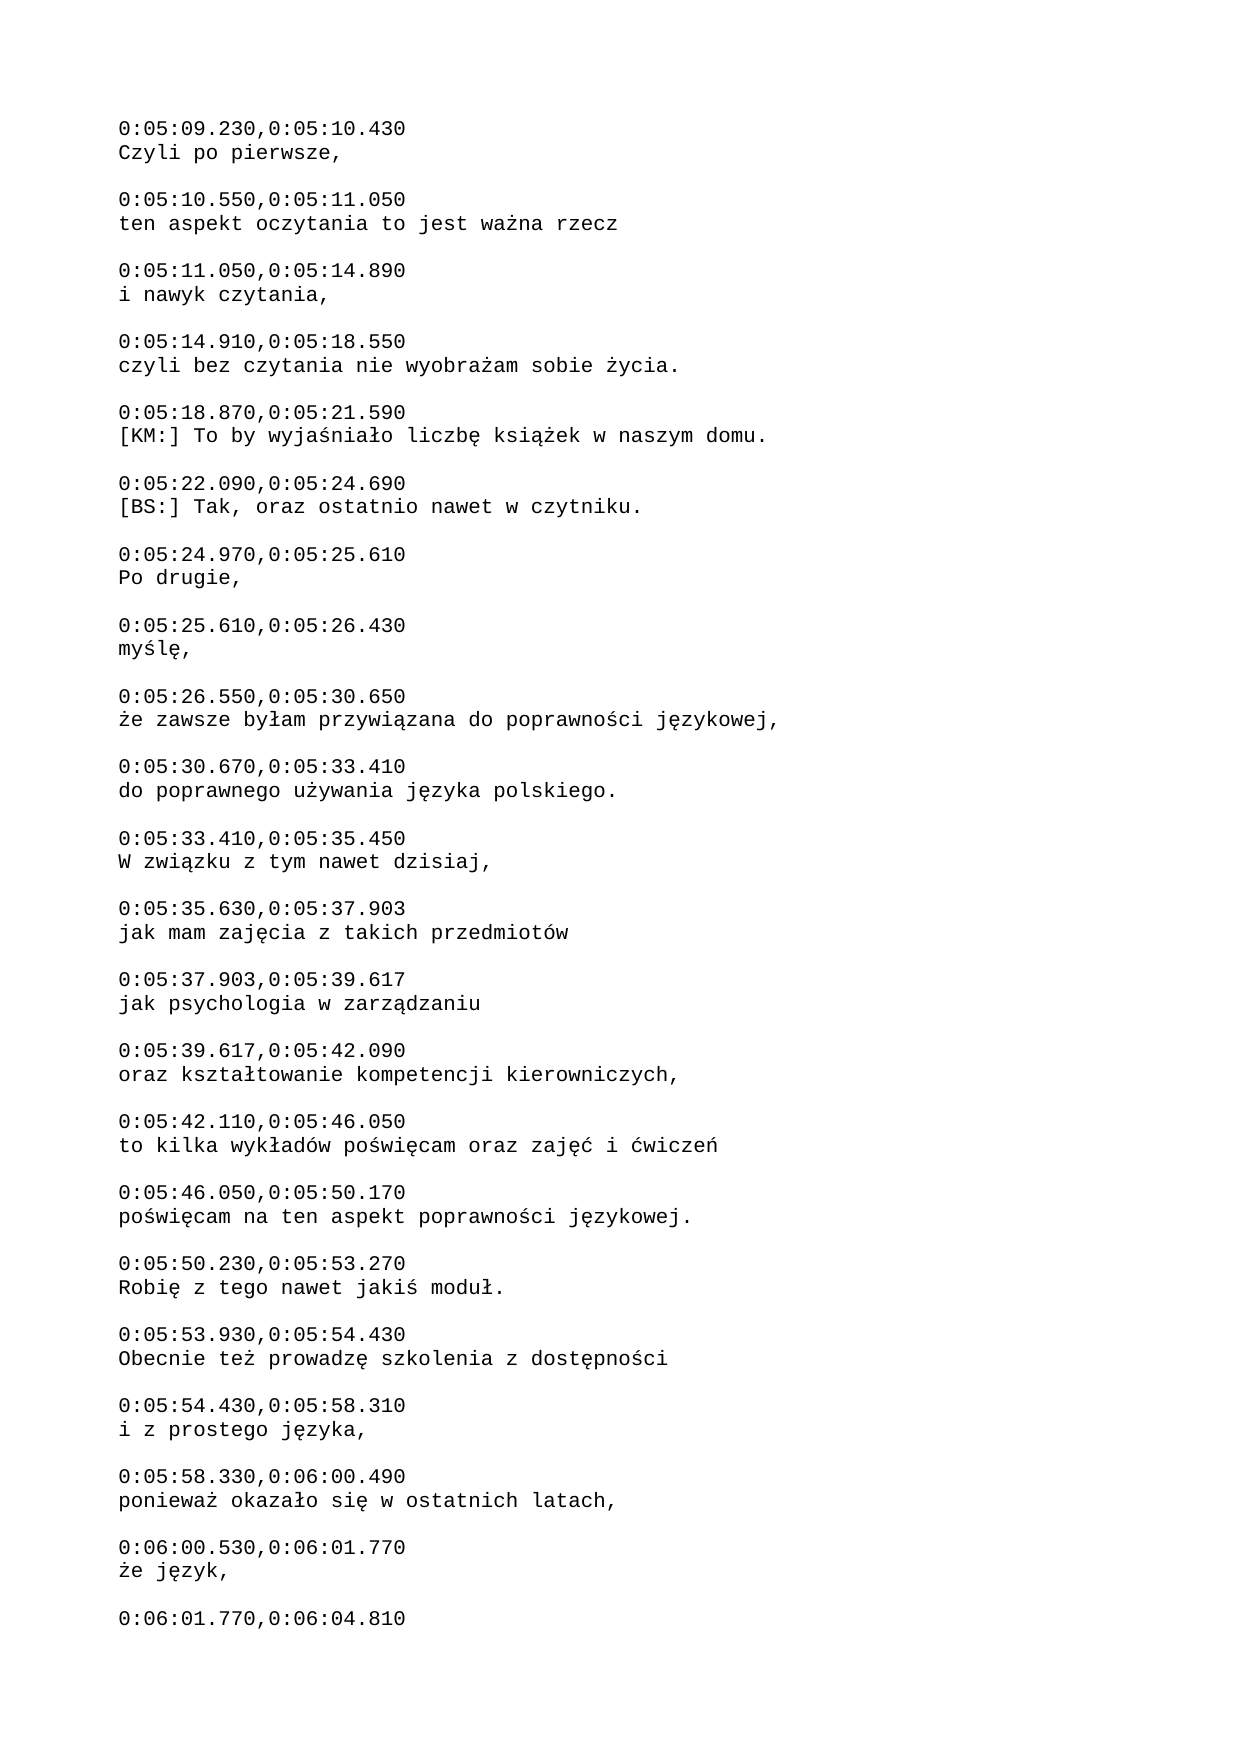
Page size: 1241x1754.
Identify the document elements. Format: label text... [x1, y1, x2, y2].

text Robię z tego nawet jakiś moduł. [118, 1277, 1122, 1300]
text [BS:] Tak, oraz ostatnio nawet w czytniku. [118, 496, 1122, 520]
text 0:05:11.050,0:05:14.890 [118, 260, 1122, 284]
text 0:05:54.430,0:05:58.310 [118, 1395, 1122, 1419]
text [KM:] To by wyjaśniało liczbę książek w naszym domu. [118, 426, 1122, 449]
text 0:05:18.870,0:05:21.590 [118, 402, 1122, 426]
text 0:05:42.110,0:05:46.050 [118, 1111, 1122, 1135]
text jak mam zajęcia z takich przedmiotów [118, 922, 1122, 946]
text 0:05:22.090,0:05:24.690 [118, 473, 1122, 496]
text do poprawnego używania języka polskiego. [118, 780, 1122, 804]
text że zawsze byłam przywiązana do poprawności językowej, [118, 709, 1122, 733]
text 0:06:00.530,0:06:01.770 [118, 1537, 1122, 1561]
text oraz kształtowanie kompetencji kierowniczych, [118, 1064, 1122, 1088]
text to kilka wykładów poświęcam oraz zajęć i ćwiczeń [118, 1135, 1122, 1158]
text i nawyk czytania, [118, 284, 1122, 307]
text 0:05:30.670,0:05:33.410 [118, 757, 1122, 780]
text 0:05:26.550,0:05:30.650 [118, 686, 1122, 709]
text 0:05:14.910,0:05:18.550 [118, 331, 1122, 354]
text myślę, [118, 638, 1122, 662]
text jak psychologia w zarządzaniu [118, 993, 1122, 1017]
text 0:05:10.550,0:05:11.050 [118, 189, 1122, 213]
text 0:05:35.630,0:05:37.903 [118, 898, 1122, 922]
text poświęcam na ten aspekt poprawności językowej. [118, 1206, 1122, 1229]
text 0:05:58.330,0:06:00.490 [118, 1466, 1122, 1489]
text 0:05:46.050,0:05:50.170 [118, 1182, 1122, 1206]
text 0:05:37.903,0:05:39.617 [118, 969, 1122, 993]
text 0:05:25.610,0:05:26.430 [118, 615, 1122, 638]
text i z prostego języka, [118, 1419, 1122, 1442]
text 0:05:09.230,0:05:10.430 [118, 118, 1122, 142]
text 0:05:50.230,0:05:53.270 [118, 1253, 1122, 1277]
text że język, [118, 1561, 1122, 1584]
text 0:05:24.970,0:05:25.610 [118, 544, 1122, 567]
text ten aspekt oczytania to jest ważna rzecz [118, 213, 1122, 236]
text Czyli po pierwsze, [118, 142, 1122, 165]
text 0:06:01.770,0:06:04.810 [118, 1608, 1122, 1631]
text W związku z tym nawet dzisiaj, [118, 851, 1122, 875]
text 0:05:39.617,0:05:42.090 [118, 1040, 1122, 1064]
text 0:05:53.930,0:05:54.430 [118, 1324, 1122, 1348]
text Po drugie, [118, 567, 1122, 591]
text ponieważ okazało się w ostatnich latach, [118, 1489, 1122, 1513]
text Obecnie też prowadzę szkolenia z dostępności [118, 1348, 1122, 1371]
text czyli bez czytania nie wyobrażam sobie życia. [118, 354, 1122, 378]
text 0:05:33.410,0:05:35.450 [118, 827, 1122, 851]
